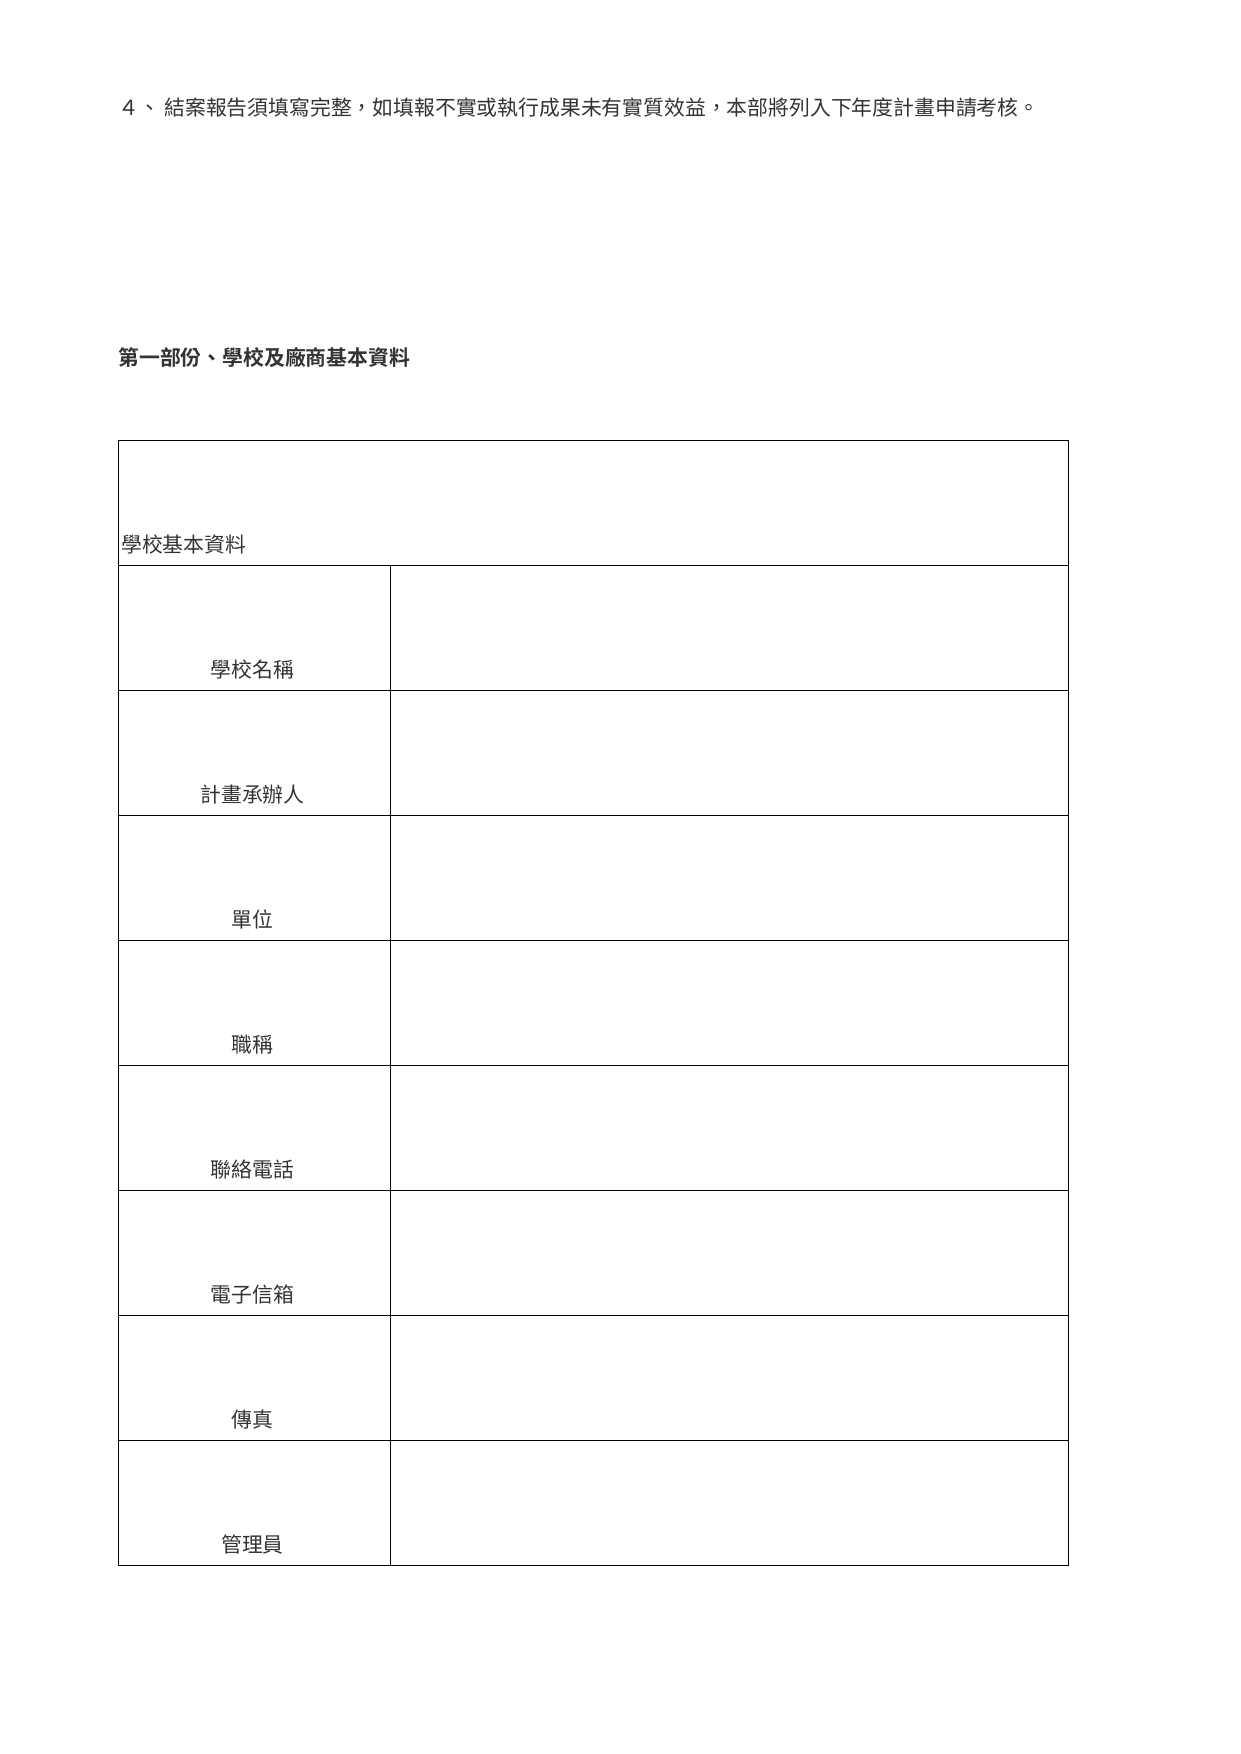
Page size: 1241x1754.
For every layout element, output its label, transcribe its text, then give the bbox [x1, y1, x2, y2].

table_cell [391, 941, 1068, 1064]
table_header 學校基本資料 [119, 441, 1068, 564]
table_cell [391, 1066, 1068, 1189]
table_cell [391, 816, 1068, 939]
table_cell [391, 691, 1068, 814]
table_cell [391, 1191, 1068, 1314]
table_cell [391, 1316, 1068, 1439]
table_cell 職稱 [119, 941, 390, 1064]
text ４、 結案報告須填寫完整，如填報不實或執行成果未有實質效益，本部將列入下年度計畫申請考核。 [118, 64, 1122, 127]
table_cell [391, 1441, 1068, 1564]
text 第一部份、學校及廠商基本資料 [118, 314, 1122, 377]
table_cell 傳真 [119, 1316, 390, 1439]
table_cell 電子信箱 [119, 1191, 390, 1314]
table_cell 聯絡電話 [119, 1066, 390, 1189]
table_cell [391, 566, 1068, 689]
table_cell 管理員 [119, 1441, 390, 1564]
table_cell 單位 [119, 816, 390, 939]
table_cell 學校名稱 [119, 566, 390, 689]
table_cell 計畫承辦人 [119, 691, 390, 814]
